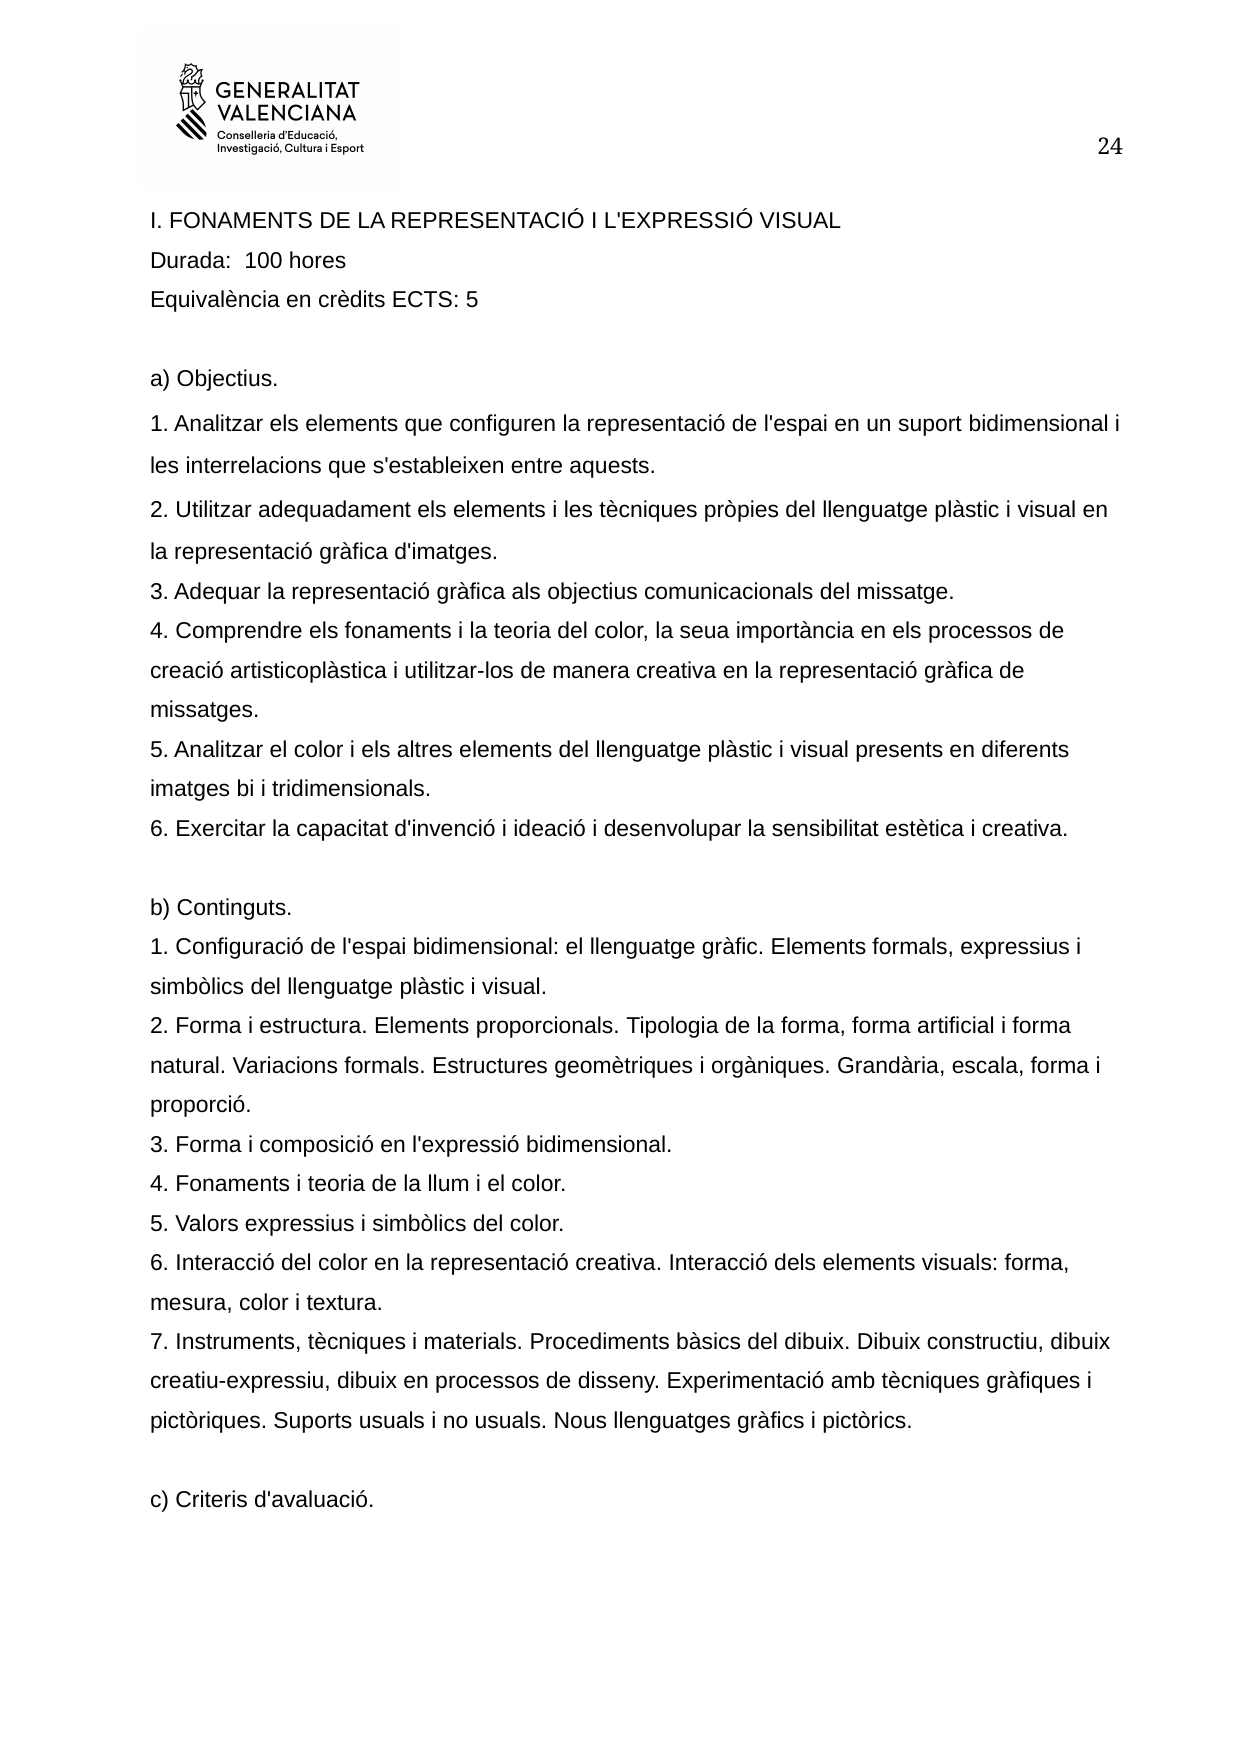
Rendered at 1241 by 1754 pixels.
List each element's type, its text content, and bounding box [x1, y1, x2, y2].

text b) Continguts. [150, 894, 1122, 920]
text 3. Adequar la representació gràfica als objectius comunicacionals del missatge. [150, 578, 1122, 604]
text 1. Analitzar els elements que configuren la representació de l'espai en un suport bidimensional i les interrelacions que s'estableixen entre aquests. [150, 404, 1122, 478]
text 5. Valors expressius i simbòlics del color. [150, 1209, 1122, 1236]
text 2. Utilitzar adequadament els elements i les tècniques pròpies del llenguatge plàstic i visual en la representació gràfica d'imatges. [150, 491, 1122, 565]
text 2. Forma i estructura. Elements proporcionals. Tipologia de la forma, forma artificial i forma natural. Variacions formals. Estructures geomètriques i orgàniques. Grandària, escala, forma i proporció. [150, 1012, 1122, 1117]
text 7. Instruments, tècniques i materials. Procediments bàsics del dibuix. Dibuix constructiu, dibuix creatiu-expressiu, dibuix en processos de disseny. Experimentació amb tècniques gràfiques i pictòriques. Suports usuals i no usuals. Nous llenguatges gràfics i pictòrics. [150, 1328, 1122, 1433]
text 6. Interacció del color en la representació creativa. Interacció dels elements visuals: forma, mesura, color i textura. [150, 1249, 1122, 1315]
text 5. Analitzar el color i els altres elements del llenguatge plàstic i visual presents en diferents imatges bi i tridimensionals. [150, 736, 1122, 802]
text 6. Exercitar la capacitat d'invenció i ideació i desenvolupar la sensibilitat estètica i creativa. [150, 815, 1122, 841]
text 3. Forma i composició en l'expressió bidimensional. [150, 1131, 1122, 1157]
picture [138, 25, 402, 190]
text I. FONAMENTS DE LA REPRESENTACIÓ I L'EXPRESSIÓ VISUAL [150, 207, 1122, 233]
text 1. Configuració de l'espai bidimensional: el llenguatge gràfic. Elements formals, expressius i simbòlics del llenguatge plàstic i visual. [150, 933, 1122, 999]
text c) Criteris d'avaluació. [150, 1486, 1122, 1512]
text 4. Fonaments i teoria de la llum i el color. [150, 1170, 1122, 1196]
text Durada: 100 hores [150, 247, 1122, 273]
text a) Objectius. [150, 365, 1122, 391]
text 4. Comprendre els fonaments i la teoria del color, la seua importància en els processos de creació artisticoplàstica i utilitzar-los de manera creativa en la representació gràfica de missatges. [150, 617, 1122, 723]
text Equivalència en crèdits ECTS: 5 [150, 286, 1122, 312]
